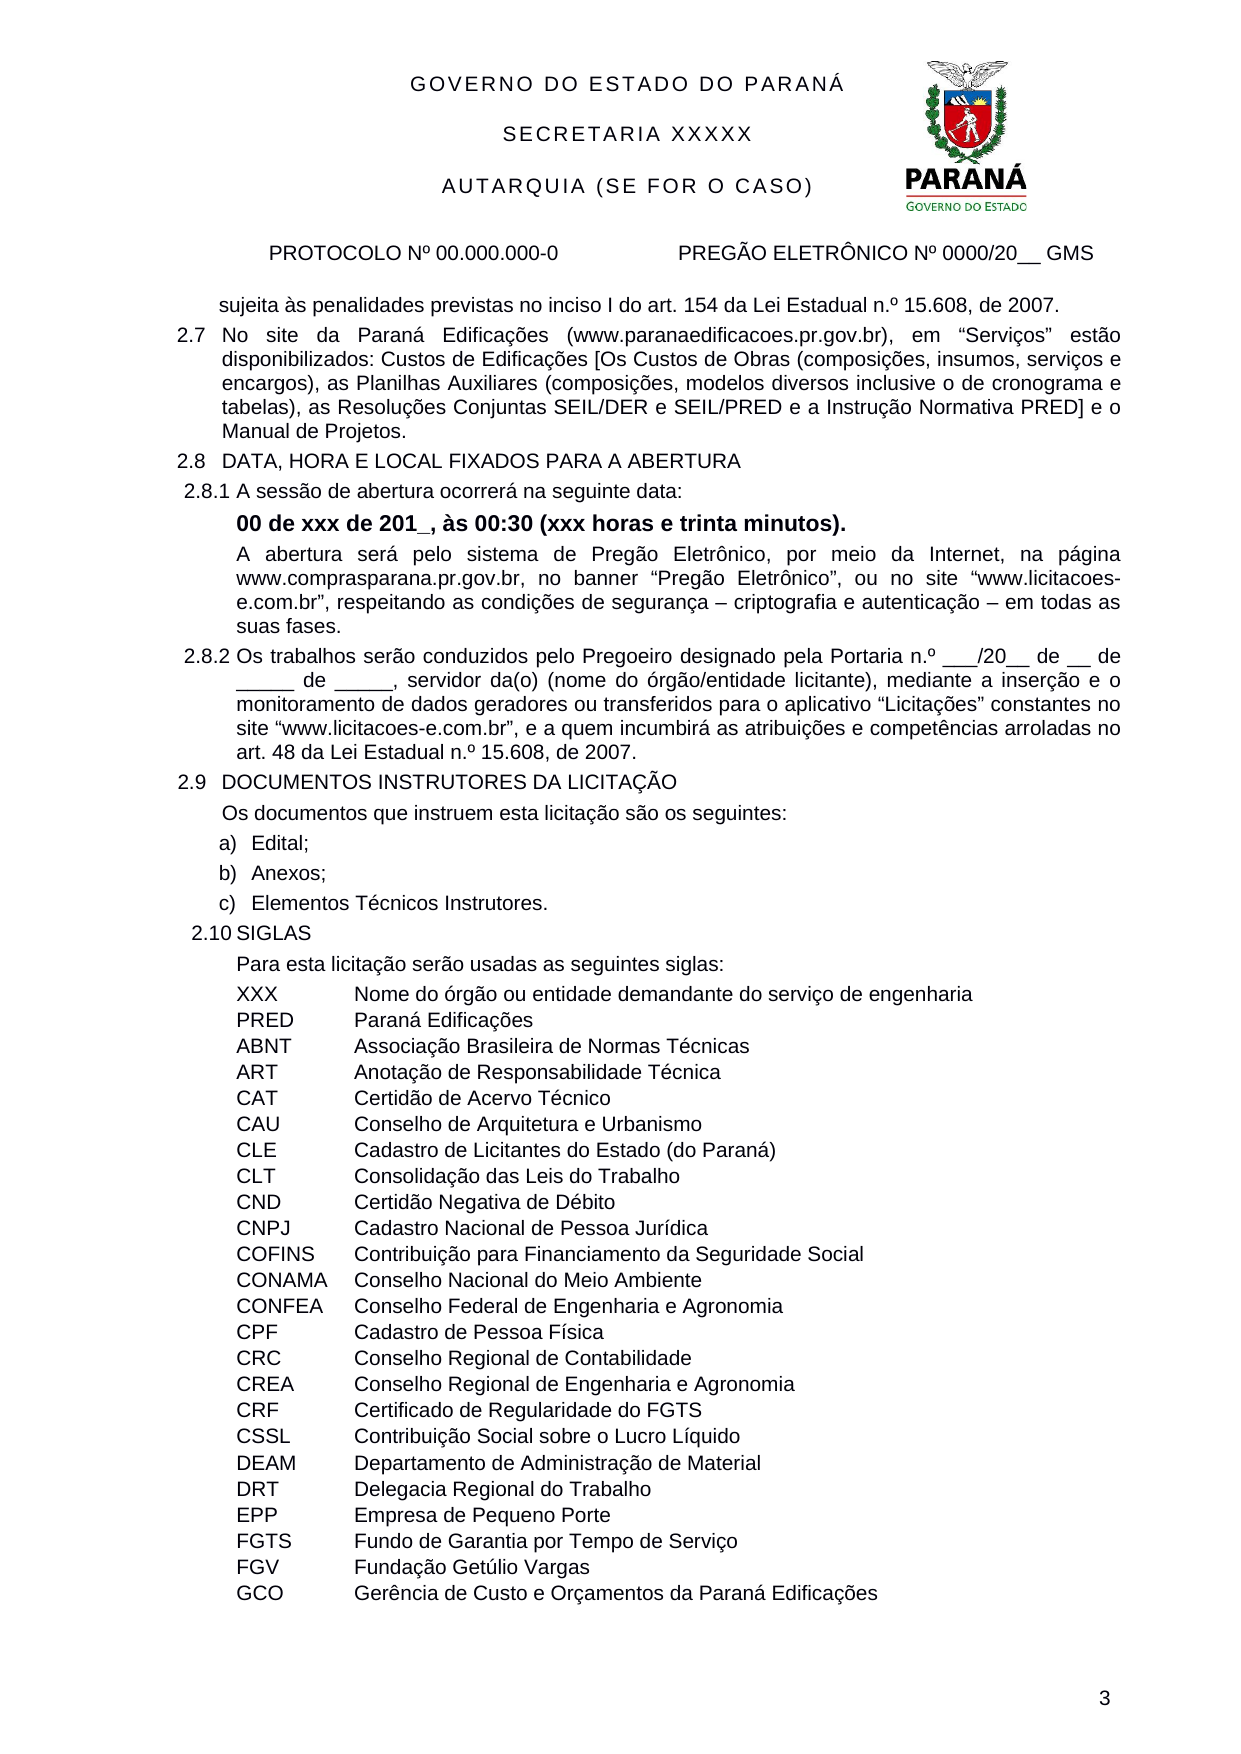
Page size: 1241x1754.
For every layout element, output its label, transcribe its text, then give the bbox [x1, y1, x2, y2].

table_cell PRED [177, 1008, 354, 1034]
list Edital; [218, 831, 1122, 854]
table_cell CREA [177, 1372, 354, 1398]
table_cell CSSL [177, 1424, 354, 1450]
list SIGLAS [191, 921, 1122, 945]
table_cell CONAMA [177, 1268, 354, 1294]
table_cell CNPJ [177, 1216, 354, 1242]
table_cell CAT [177, 1086, 354, 1112]
list Os trabalhos serão conduzidos pelo Pregoeiro designado pela Portaria n.º ___/20__ de __ de _____ de _____, servidor da(o) (nome do órgão/entidade licitante), mediante a inserção e o monitoramento de dados geradores ou transferidos para o aplicativo “Licitações” constantes no site “www.licitacoes-e.com.br”, e a quem incumbirá as atribuições e competências arroladas no art. 48 da Lei Estadual n.º 15.608, de 2007. [184, 644, 1122, 764]
text Para esta licitação serão usadas as seguintes siglas: [236, 951, 1122, 975]
list DOCUMENTOS INSTRUTORES DA LICITAÇÃO [177, 770, 1122, 794]
table_cell CND [177, 1190, 354, 1216]
table_cell EPP [177, 1503, 354, 1528]
text A abertura será pelo sistema de Pregão Eletrônico, por meio da Internet, na página www.comprasparana.pr.gov.br, no banner “Pregão Eletrônico”, ou no site “www.licitacoes-e.com.br”, respeitando as condições de segurança – criptografia e autenticação – em todas as suas fases. [236, 542, 1122, 638]
list No site da Paraná Edificações (www.paranaedificacoes.pr.gov.br), em “Serviços” estão disponibilizados: Custos de Edificações [Os Custos de Obras (composições, insumos, serviços e encargos), as Planilhas Auxiliares (composições, modelos diversos inclusive o de cronograma e tabelas), as Resoluções Conjuntas SEIL/DER e SEIL/PRED e a Instrução Normativa PRED] e o Manual de Projetos. [177, 323, 1122, 443]
table_cell COFINS [177, 1242, 354, 1268]
table_cell CPF [177, 1320, 354, 1346]
table_cell FGV [177, 1555, 354, 1581]
table_cell FGTS [177, 1529, 354, 1554]
list Anexos; [218, 861, 1122, 885]
list sujeita às penalidades previstas no inciso I do art. 154 da Lei Estadual n.º 15.608, de 2007. [165, 293, 1122, 317]
table_cell CLT [177, 1164, 354, 1190]
table_header 00 de xxx de 201_, às 00:30 (xxx horas e trinta minutos). [177, 510, 1122, 542]
table_cell DEAM [177, 1450, 354, 1476]
list Elementos Técnicos Instrutores. [218, 891, 1122, 915]
table_header XXX [177, 982, 354, 1008]
table_cell CAU [177, 1112, 354, 1138]
table_cell DRT [177, 1476, 354, 1502]
table_cell CRF [177, 1398, 354, 1424]
text Os documentos que instruem esta licitação são os seguintes: [222, 800, 1122, 824]
table_cell GCO [177, 1581, 236, 1604]
table_cell CRC [177, 1346, 354, 1372]
table_cell CONFEA [177, 1294, 354, 1320]
table_cell CLE [177, 1138, 354, 1164]
list A sessão de abertura ocorrerá na seguinte data: [184, 479, 1122, 503]
table_cell ABNT [177, 1034, 354, 1060]
list DATA, HORA E LOCAL FIXADOS PARA A ABERTURA [177, 449, 1122, 473]
table_cell ART [177, 1060, 354, 1086]
